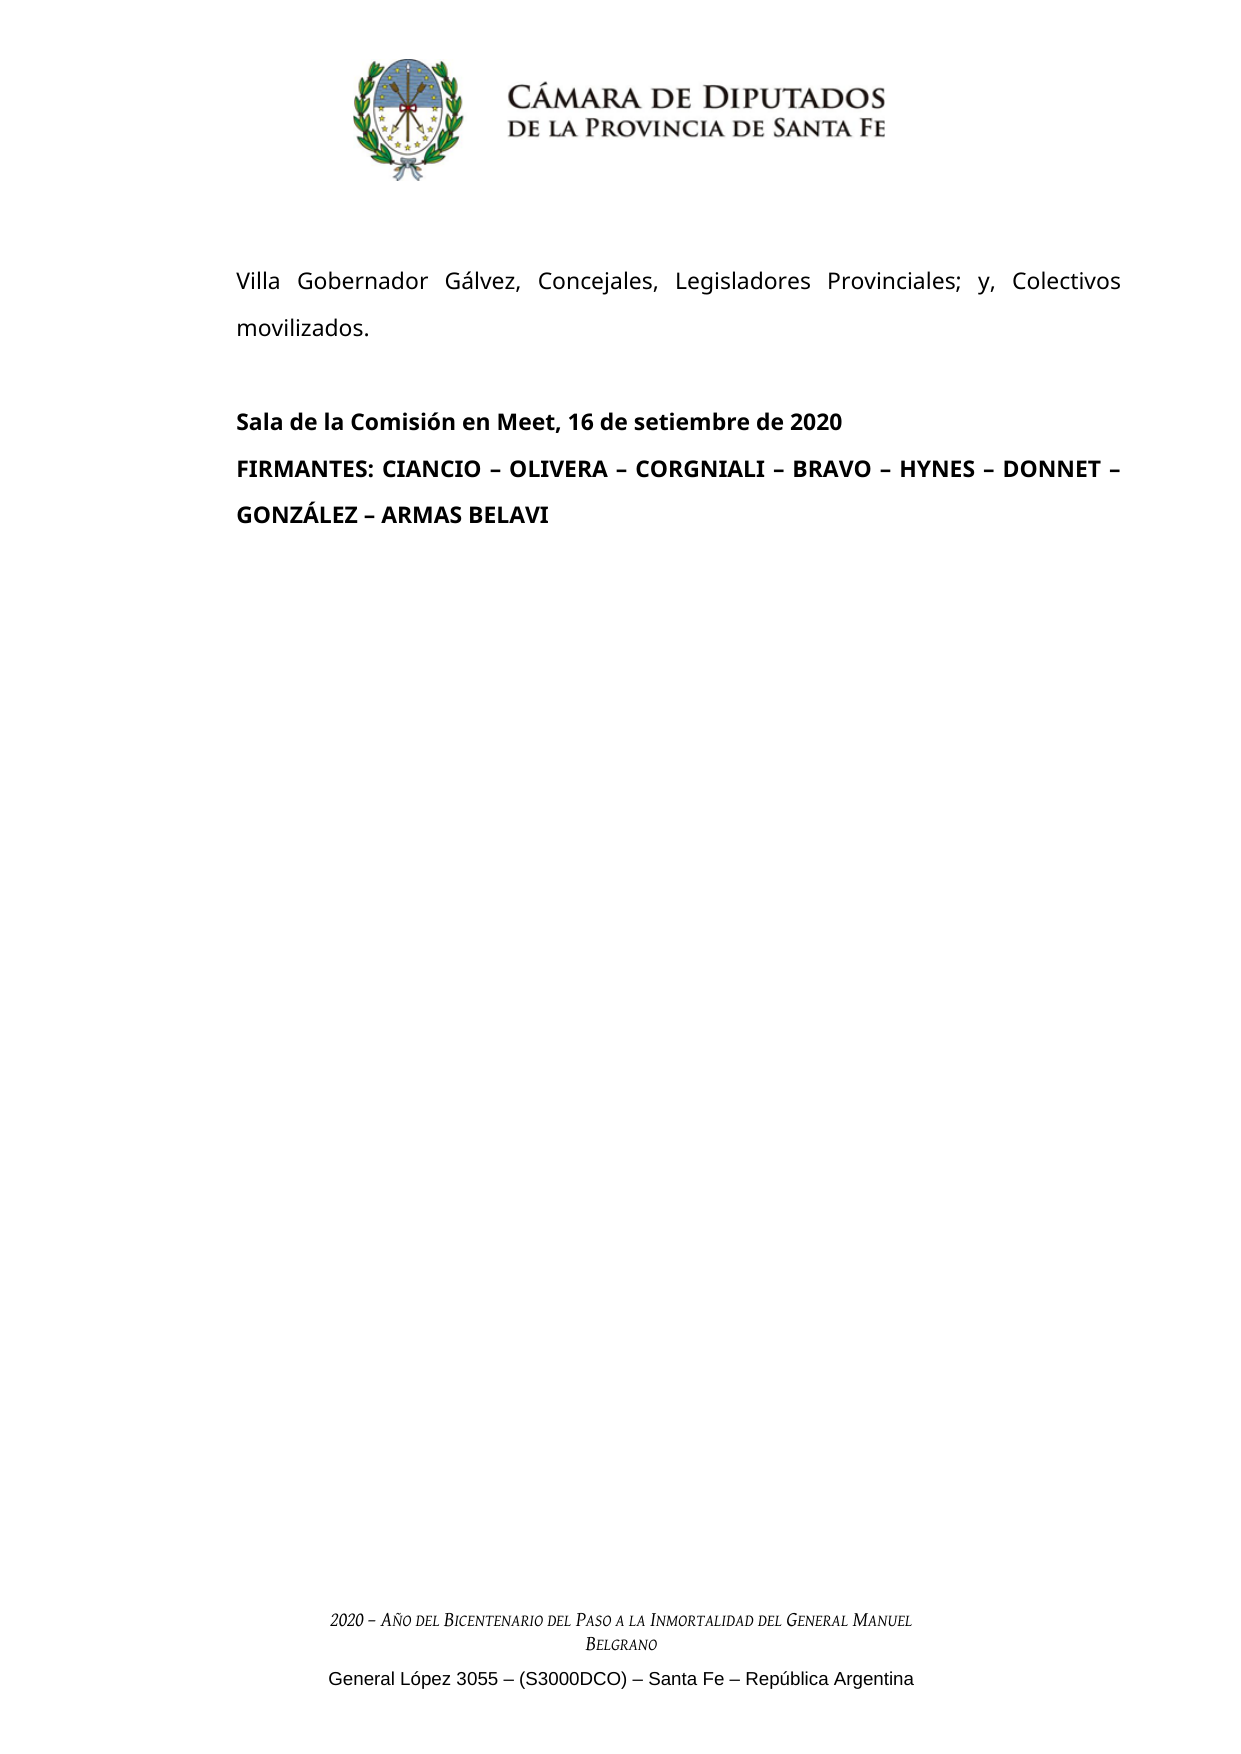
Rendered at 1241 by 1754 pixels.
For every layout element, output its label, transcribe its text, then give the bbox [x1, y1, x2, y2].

text Sala de la Comisión en Meet, 16 de setiembre de 2020 [236, 406, 1122, 437]
text Villa Gobernador Gálvez, Concejales, Legisladores Provinciales; y, Colectivos movilizados. [236, 265, 1122, 343]
text FIRMANTES: CIANCIO – OLIVERA – CORGNIALI – BRAVO – HYNES – DONNET – GONZÁLEZ – ARMAS BELAVI [236, 452, 1122, 531]
